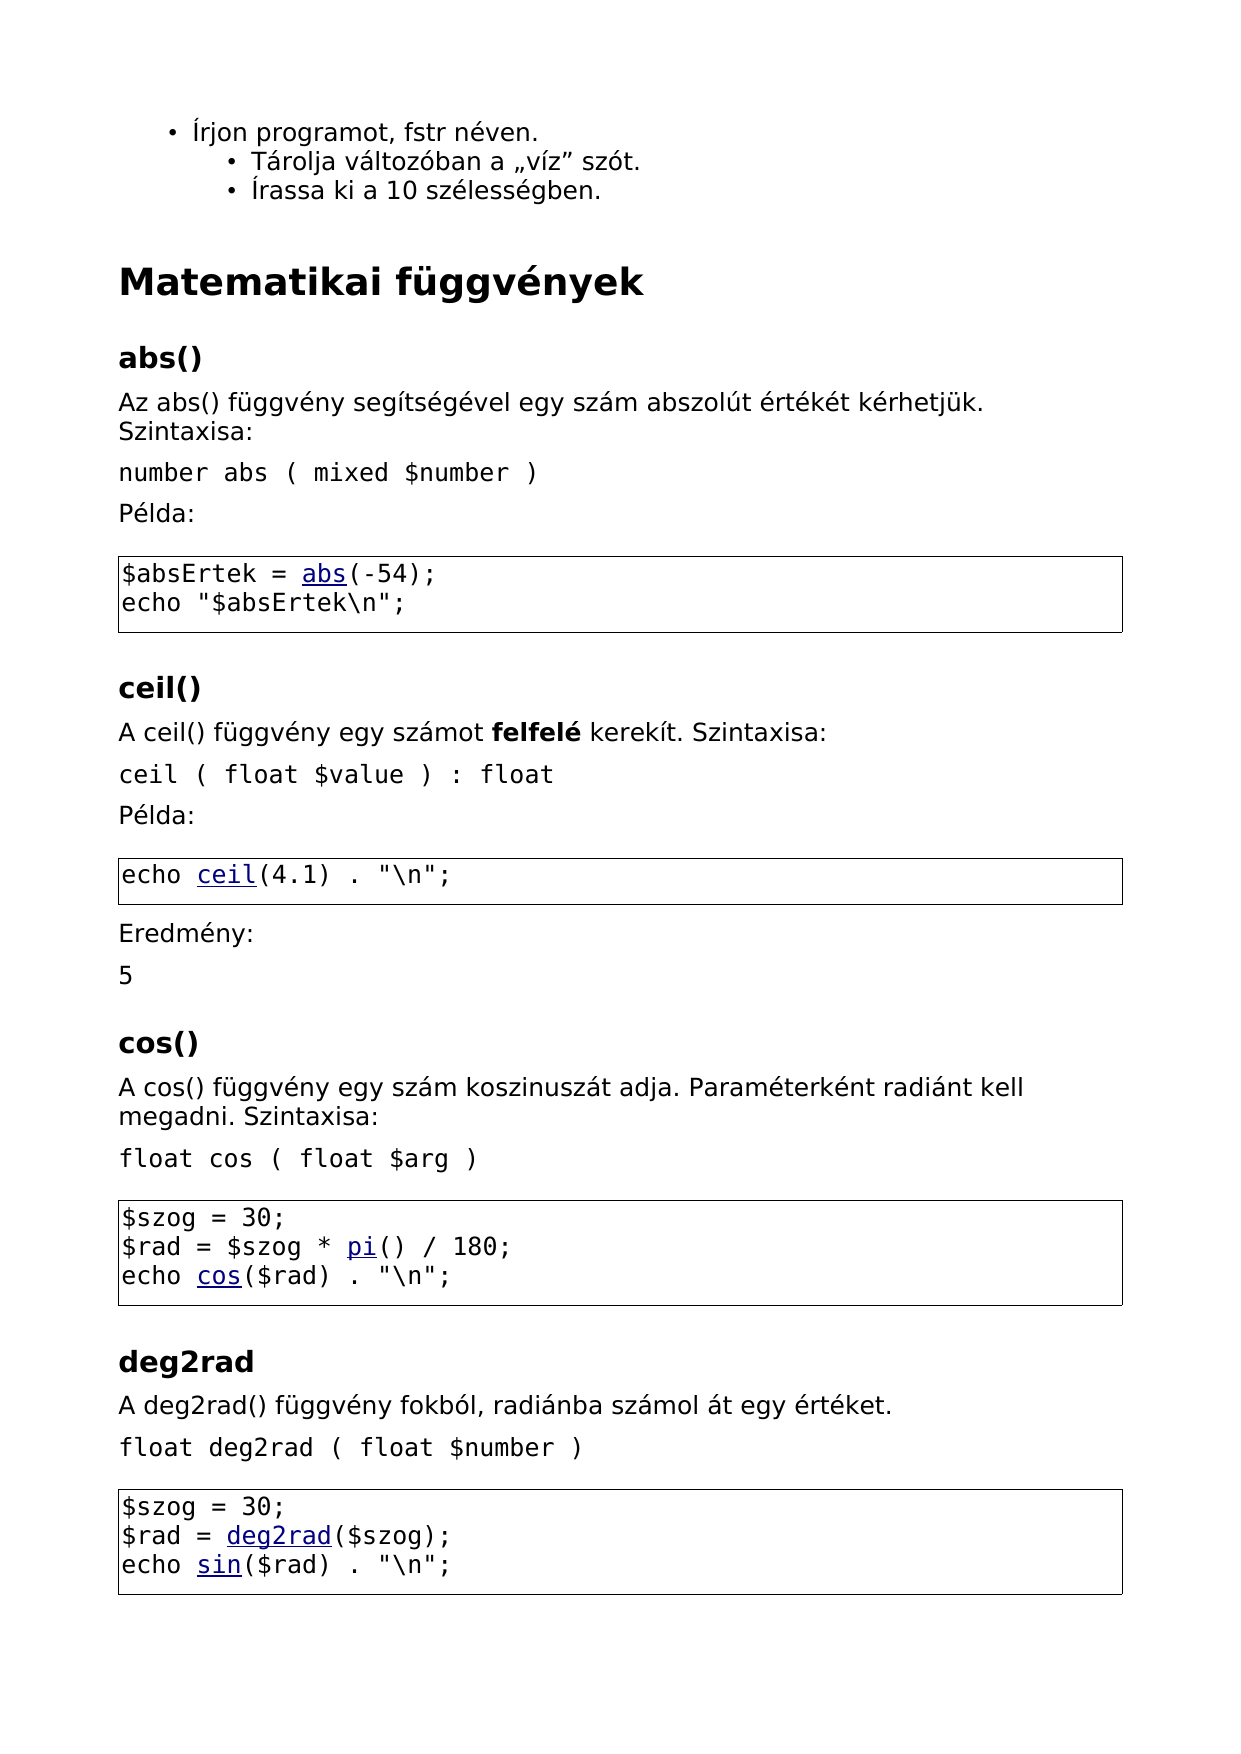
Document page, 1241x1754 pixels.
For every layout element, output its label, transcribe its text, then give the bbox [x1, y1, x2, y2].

text float deg2rad ( float $number ) [118, 1433, 1122, 1462]
text Példa: [118, 499, 1122, 529]
subtitle Matematikai függvények [118, 260, 1122, 304]
text Példa: [118, 801, 1122, 830]
list Írjon programot, fstr néven. [177, 118, 1122, 147]
text A deg2rad() függvény fokból, radiánba számol át egy értéket. [118, 1391, 1122, 1421]
text Az abs() függvény segítségével egy szám abszolút értékét kérhetjük. Szintaxisa: [118, 388, 1122, 446]
subtitle cos() [118, 1027, 1122, 1061]
text 5 [118, 961, 1122, 990]
list Tárolja változóban a „víz” szót. [236, 147, 1122, 176]
subtitle abs() [118, 341, 1122, 375]
table_header $szog = 30; $rad = deg2rad($szog); echo sin($rad) . "\n"; [119, 1490, 1122, 1594]
subtitle ceil() [118, 672, 1122, 706]
text ceil ( float $value ) : float [118, 760, 1122, 789]
table_header echo ceil(4.1) . "\n"; [119, 859, 1122, 904]
text float cos ( float $arg ) [118, 1144, 1122, 1173]
subtitle deg2rad [118, 1345, 1122, 1379]
list Írassa ki a 10 szélességben. [236, 176, 1122, 206]
table_header $szog = 30; $rad = $szog * pi() / 180; echo cos($rad) . "\n"; [119, 1201, 1122, 1305]
text number abs ( mixed $number ) [118, 458, 1122, 488]
table_header $absErtek = abs(-54); echo "$absErtek\n"; [119, 557, 1122, 632]
text A cos() függvény egy szám koszinuszát adja. Paraméterként radiánt kell megadni. Szintaxisa: [118, 1073, 1122, 1132]
text A ceil() függvény egy számot felfelé kerekít. Szintaxisa: [118, 718, 1122, 747]
text Eredmény: [118, 919, 1122, 948]
